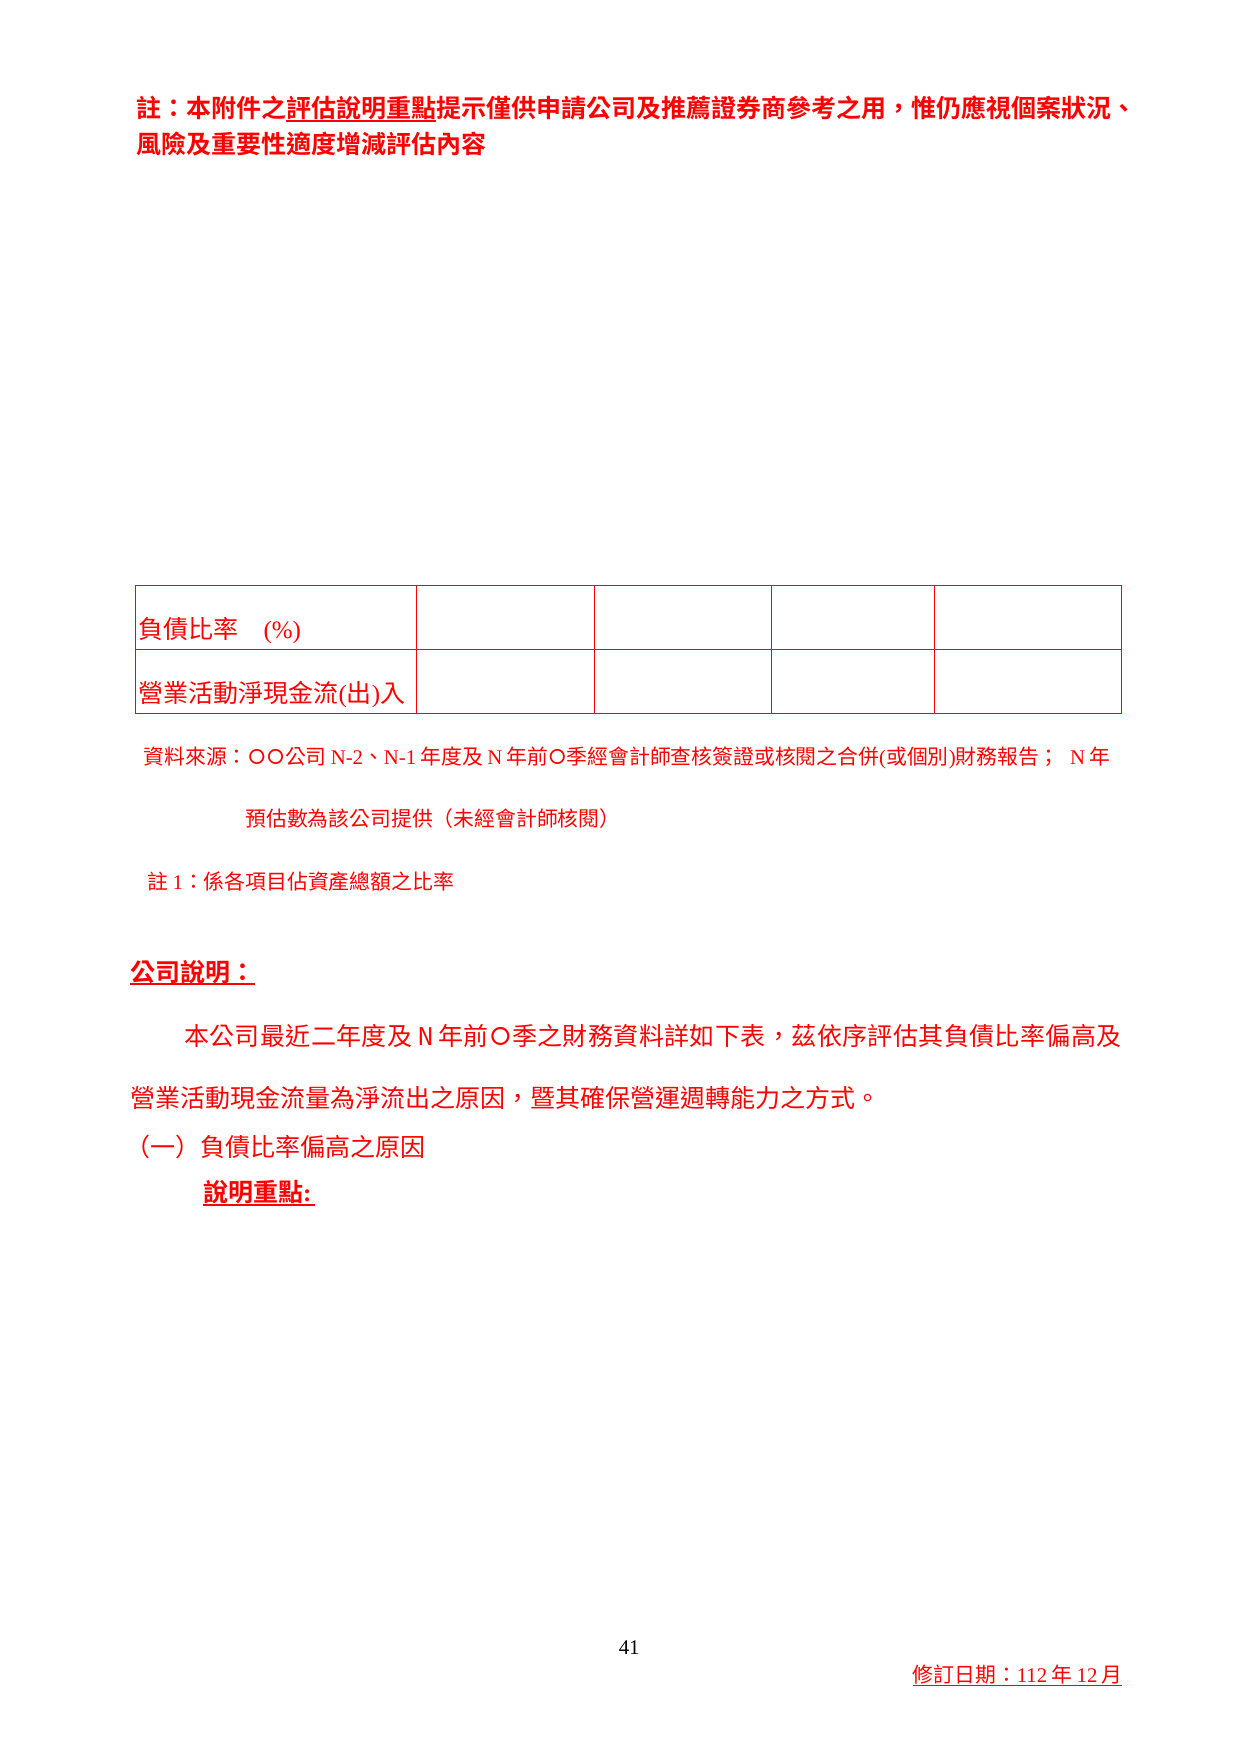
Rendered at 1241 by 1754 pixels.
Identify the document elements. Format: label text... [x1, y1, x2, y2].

text 資料來源：公司N-2、N-1年度及N年前季經會計師查核簽證或核閱之合併(或個別)財務報告； N年預估數為該公司提供（未經會計師核閱） [143, 714, 1122, 838]
table_cell [595, 650, 771, 712]
table_cell [935, 650, 1121, 712]
table_cell [595, 586, 771, 649]
table_cell [772, 586, 934, 649]
table_cell [417, 650, 594, 712]
table_cell [772, 650, 934, 712]
text 公司說明： [130, 951, 1122, 988]
text 註1：係各項目佔資產總額之比率 [136, 838, 1122, 901]
table_cell 營業活動淨現金流(出)入 [136, 650, 416, 712]
table_cell 負債比率 (%) [136, 586, 416, 649]
table_cell [417, 586, 594, 649]
table_cell [935, 586, 1121, 649]
text 說明重點: [136, 1172, 1122, 1209]
text 本公司最近二年度及N年前季之財務資料詳如下表，茲依序評估其負債比率偏高及營業活動現金流量為淨流出之原因，暨其確保營運週轉能力之方式。 [130, 993, 1122, 1118]
text （一）負債比率偏高之原因 [126, 1126, 1122, 1163]
